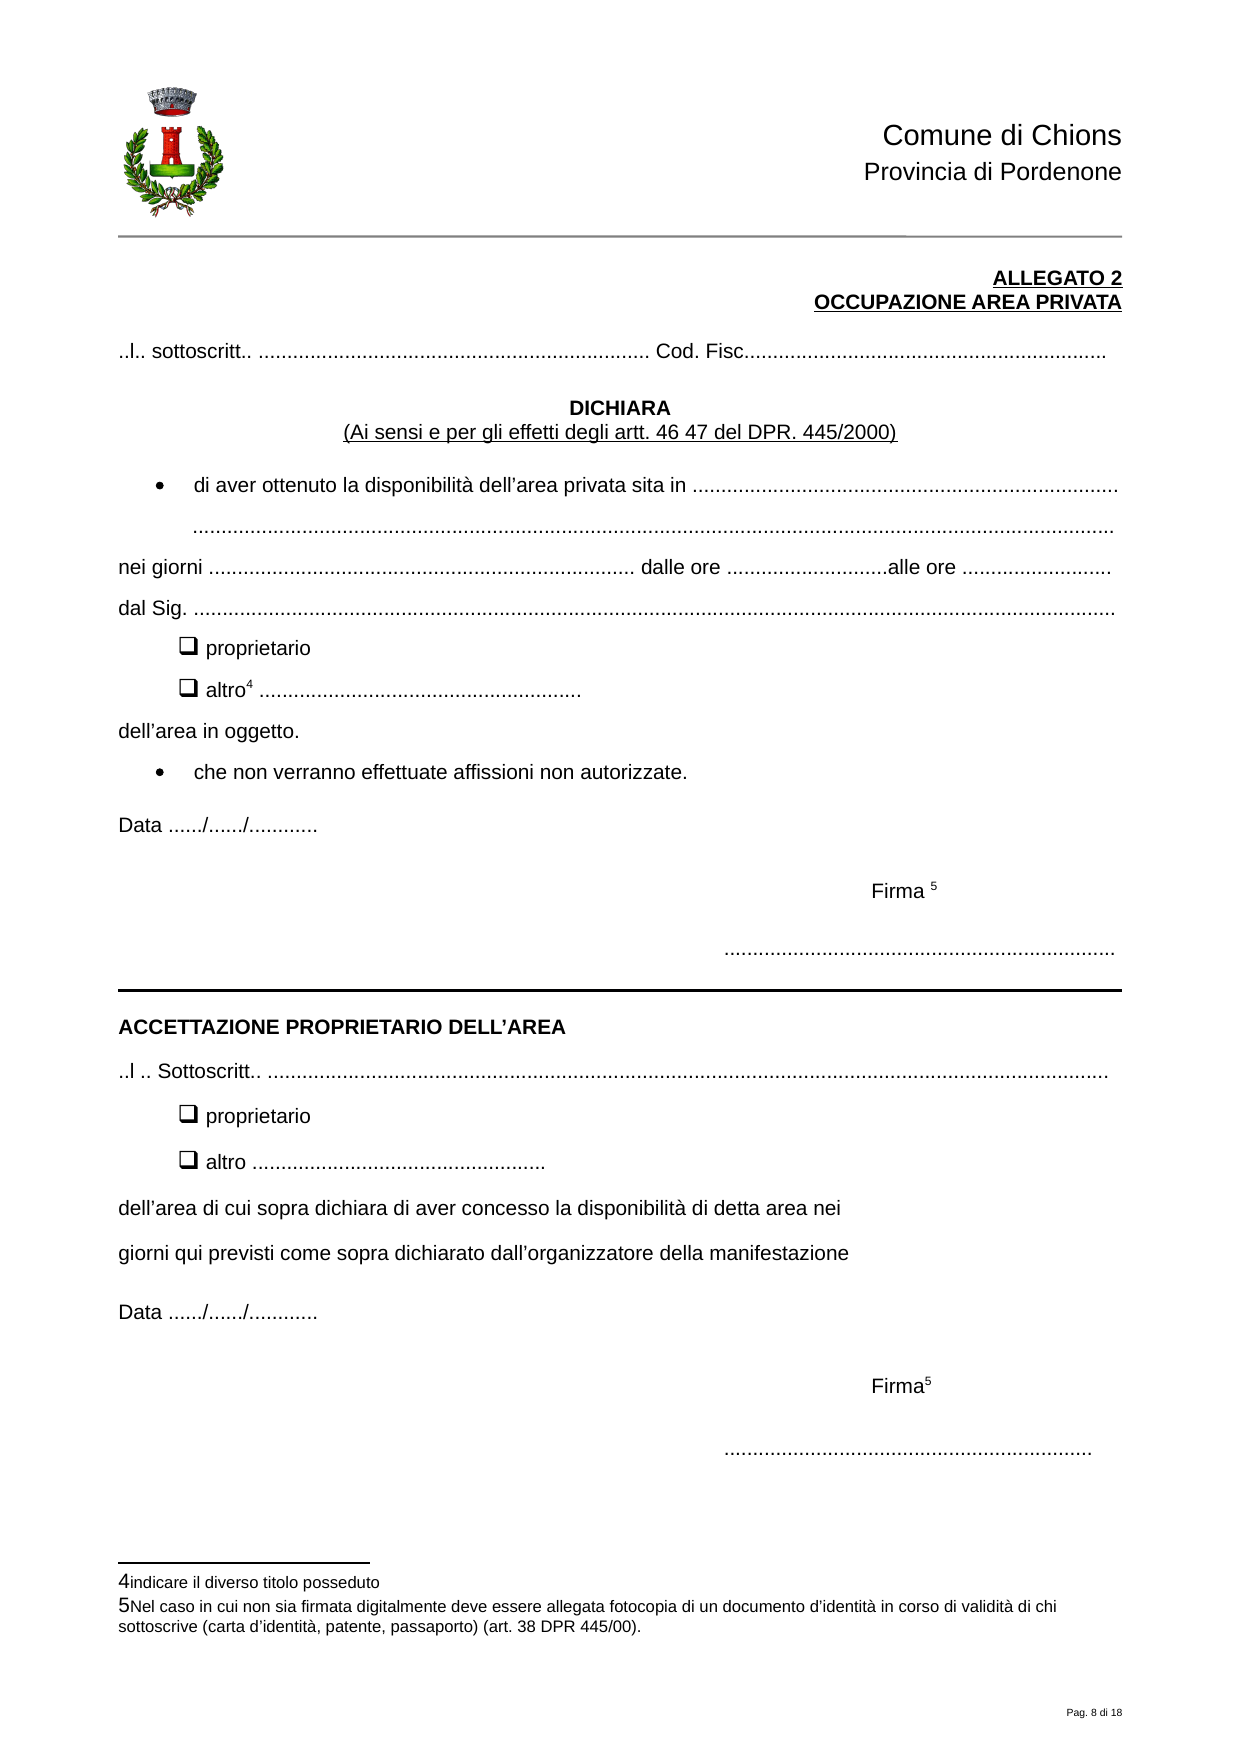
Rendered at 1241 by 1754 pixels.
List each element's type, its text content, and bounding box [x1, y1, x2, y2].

list di aver ottenuto la disponibilità dell’area privata sita in .......................................................................... [156, 473, 1122, 497]
text  proprietario [177, 1104, 1122, 1129]
text giorni qui previsti come sopra dichiarato dall’organizzatore della manifestazione [118, 1241, 1122, 1264]
text dell’area di cui sopra dichiara di aver concesso la disponibilità di detta area nei [118, 1196, 1122, 1220]
text (Ai sensi e per gli effetti degli artt. 46 47 del DPR. 445/2000) [118, 420, 1122, 444]
text Provincia di Pordenone [224, 157, 1122, 185]
text ALLEGATO 2 [118, 266, 1122, 290]
text DICHIARA [118, 396, 1122, 420]
text Nel caso in cui non sia firmata digitalmente deve essere allegata fotocopia di un documento d’identità in corso di validità di chi sottoscrive (carta d’identità, patente, passaporto) (art. 38 DPR 445/00). [118, 1593, 1122, 1636]
text ..l.. sottoscritt.. .................................................................... Cod. Fisc............................................................... [118, 339, 1122, 363]
text ................................................................ [118, 1435, 1122, 1459]
text Data ....../....../............ [118, 813, 1122, 837]
text dell’area in oggetto. [118, 719, 1122, 743]
text Data ....../....../............ [118, 1300, 1122, 1324]
text nei giorni .......................................................................... dalle ore ............................alle ore .......................... [118, 555, 1122, 579]
text dal Sig. ................................................................................................................................................................ [118, 595, 1122, 619]
list che non verranno effettuate affissioni non autorizzate. [156, 760, 1122, 784]
picture [122, 87, 224, 219]
text Firma [118, 879, 1122, 903]
text indicare il diverso titolo posseduto [118, 1569, 1122, 1593]
text  altro ........................................................ [177, 678, 1122, 703]
text  altro ................................................... [177, 1150, 1122, 1175]
text  proprietario [177, 636, 1122, 661]
text .................................................................... [118, 936, 1122, 960]
text ACCETTAZIONE PROPRIETARIO DELL’AREA [118, 1014, 1122, 1038]
text Comune di Chions [224, 118, 1122, 152]
text OCCUPAZIONE AREA PRIVATA [118, 290, 1122, 314]
text ..l .. Sottoscritt.. .................................................................................................................................................. [118, 1059, 1122, 1083]
text ................................................................................................................................................................ [192, 514, 1122, 538]
text Firma5 [118, 1374, 1122, 1398]
